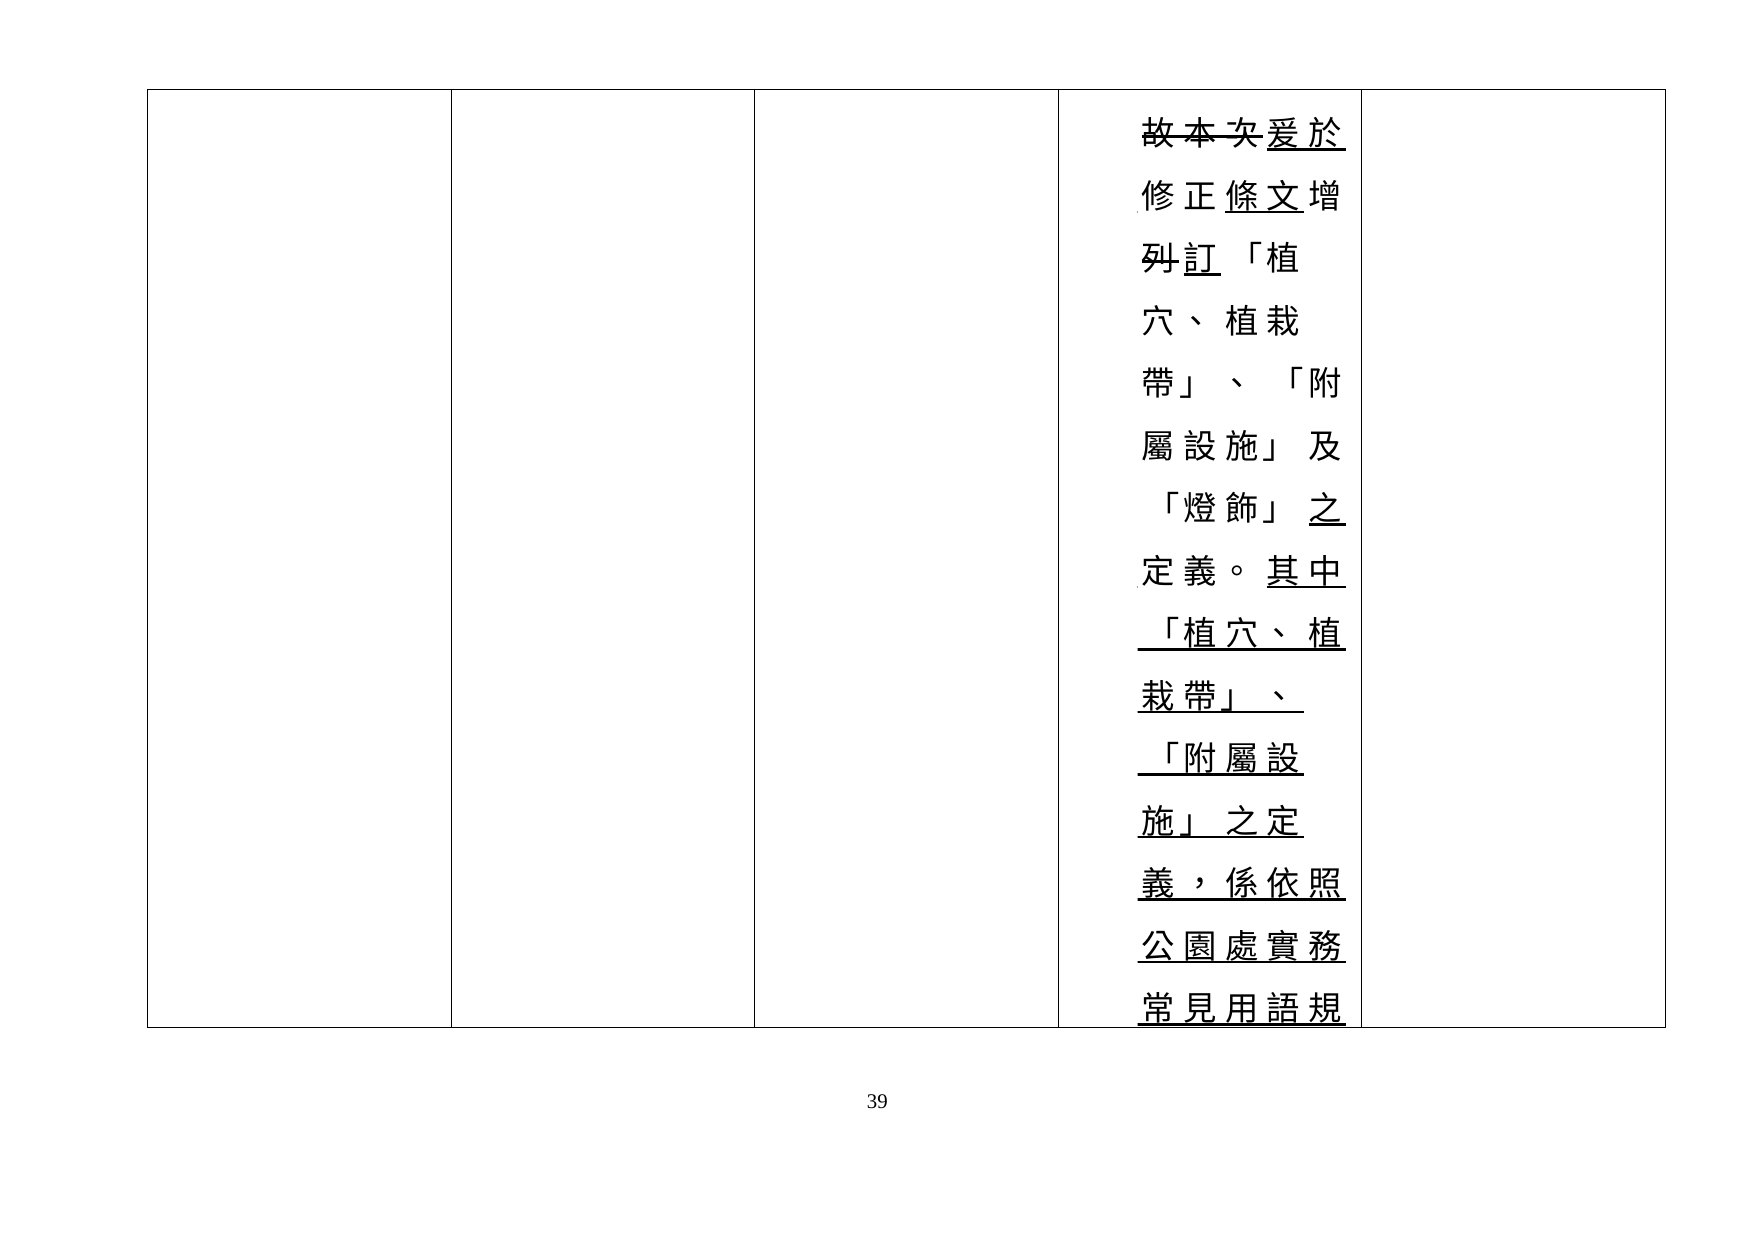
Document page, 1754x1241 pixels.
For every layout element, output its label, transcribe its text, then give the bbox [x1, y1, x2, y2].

table_cell [755, 90, 1058, 1027]
table_cell [1362, 90, 1665, 1027]
table_cell [452, 90, 754, 1027]
table_cell 故本次爰於修正條文增列訂「植穴、植栽帶」、「附屬設施」及「燈飾」之定義。其中「植穴、植栽帶」、「附屬設施」之定義，係依照公園處實務常見用語規 [1059, 90, 1361, 1027]
table_cell [148, 90, 451, 1027]
